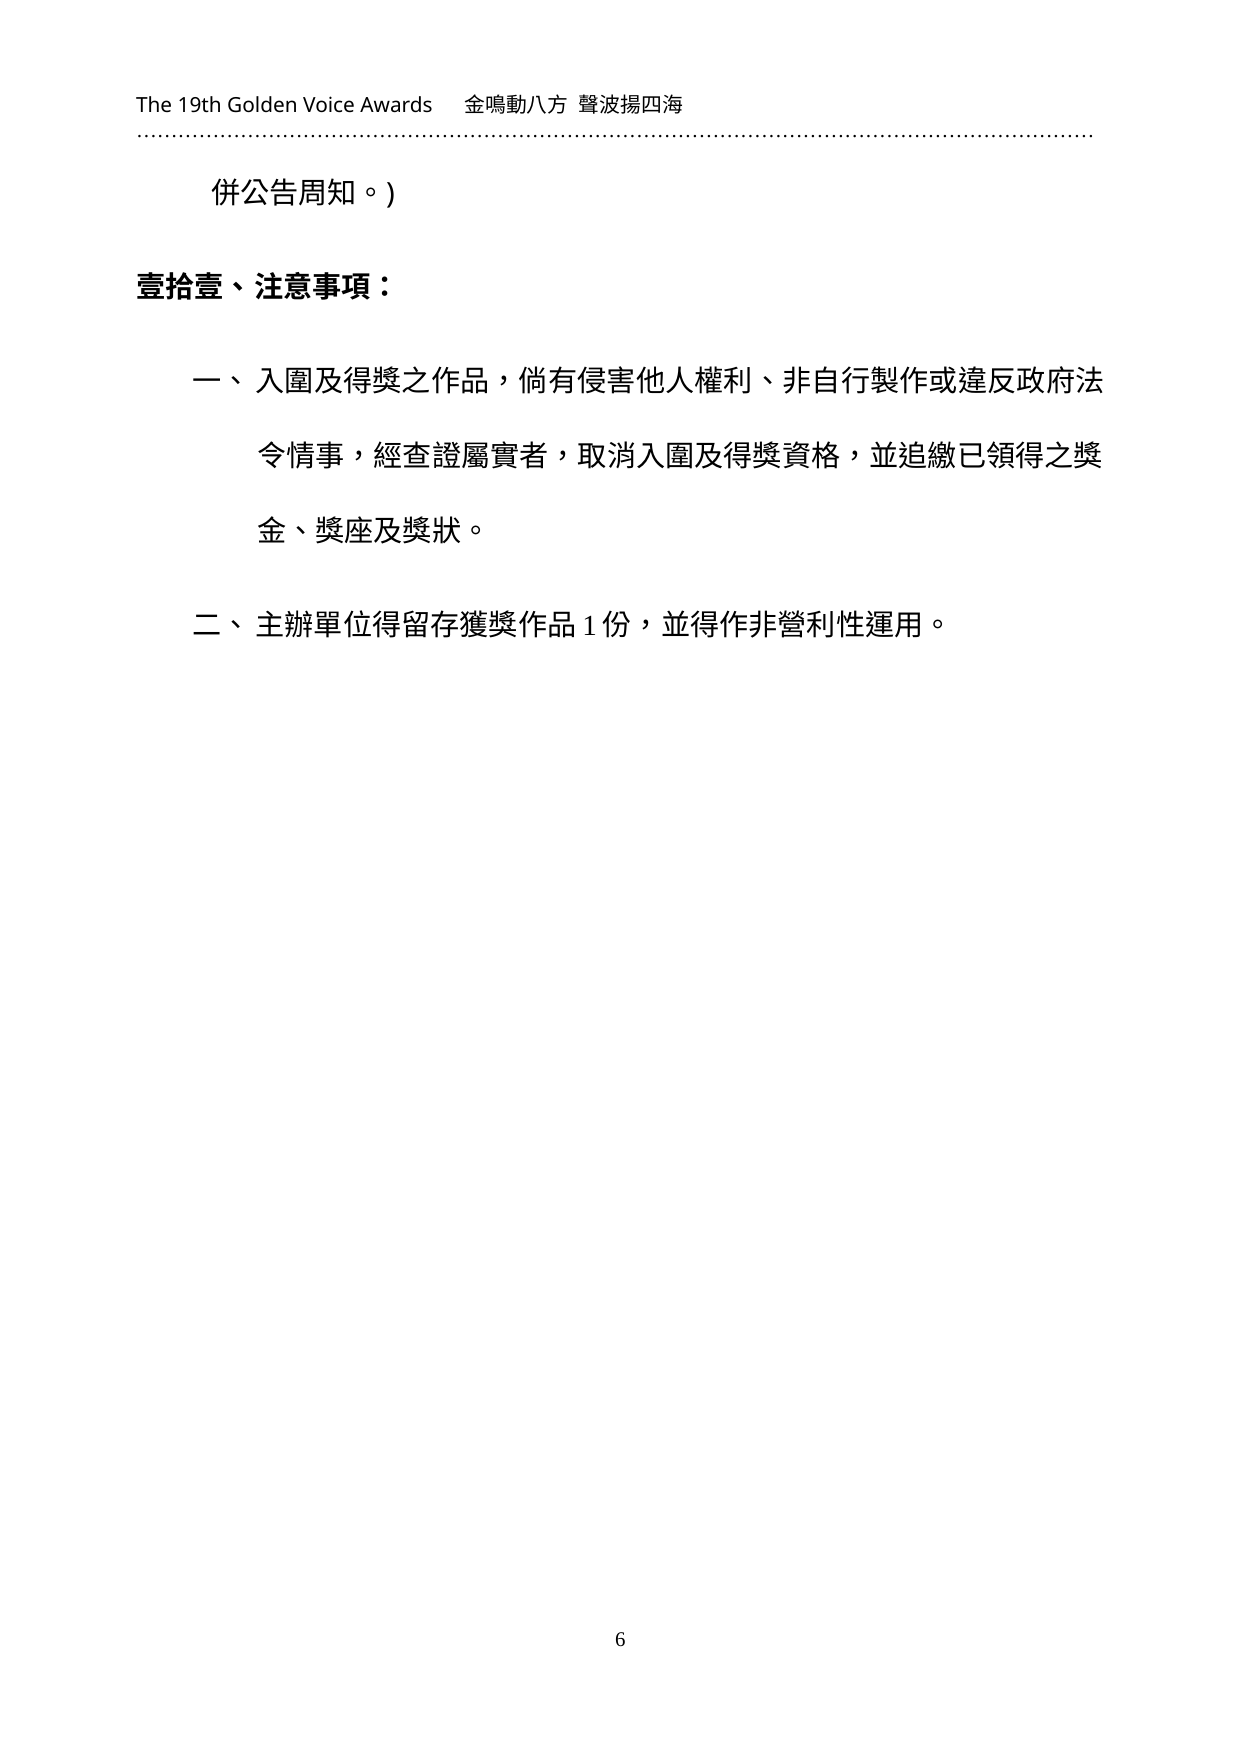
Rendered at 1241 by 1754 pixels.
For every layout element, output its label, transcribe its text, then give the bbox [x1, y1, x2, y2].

list 主辦單位得留存獲獎作品1份，並得作非營利性運用。 [192, 585, 1104, 660]
subtitle 注意事項： [136, 247, 1104, 322]
text 併公告周知。) [211, 153, 1104, 228]
list 入圍及得獎之作品，倘有侵害他人權利、非自行製作或違反政府法令情事，經查證屬實者，取消入圍及得獎資格，並追繳已領得之獎金、獎座及獎狀。 [192, 341, 1104, 566]
